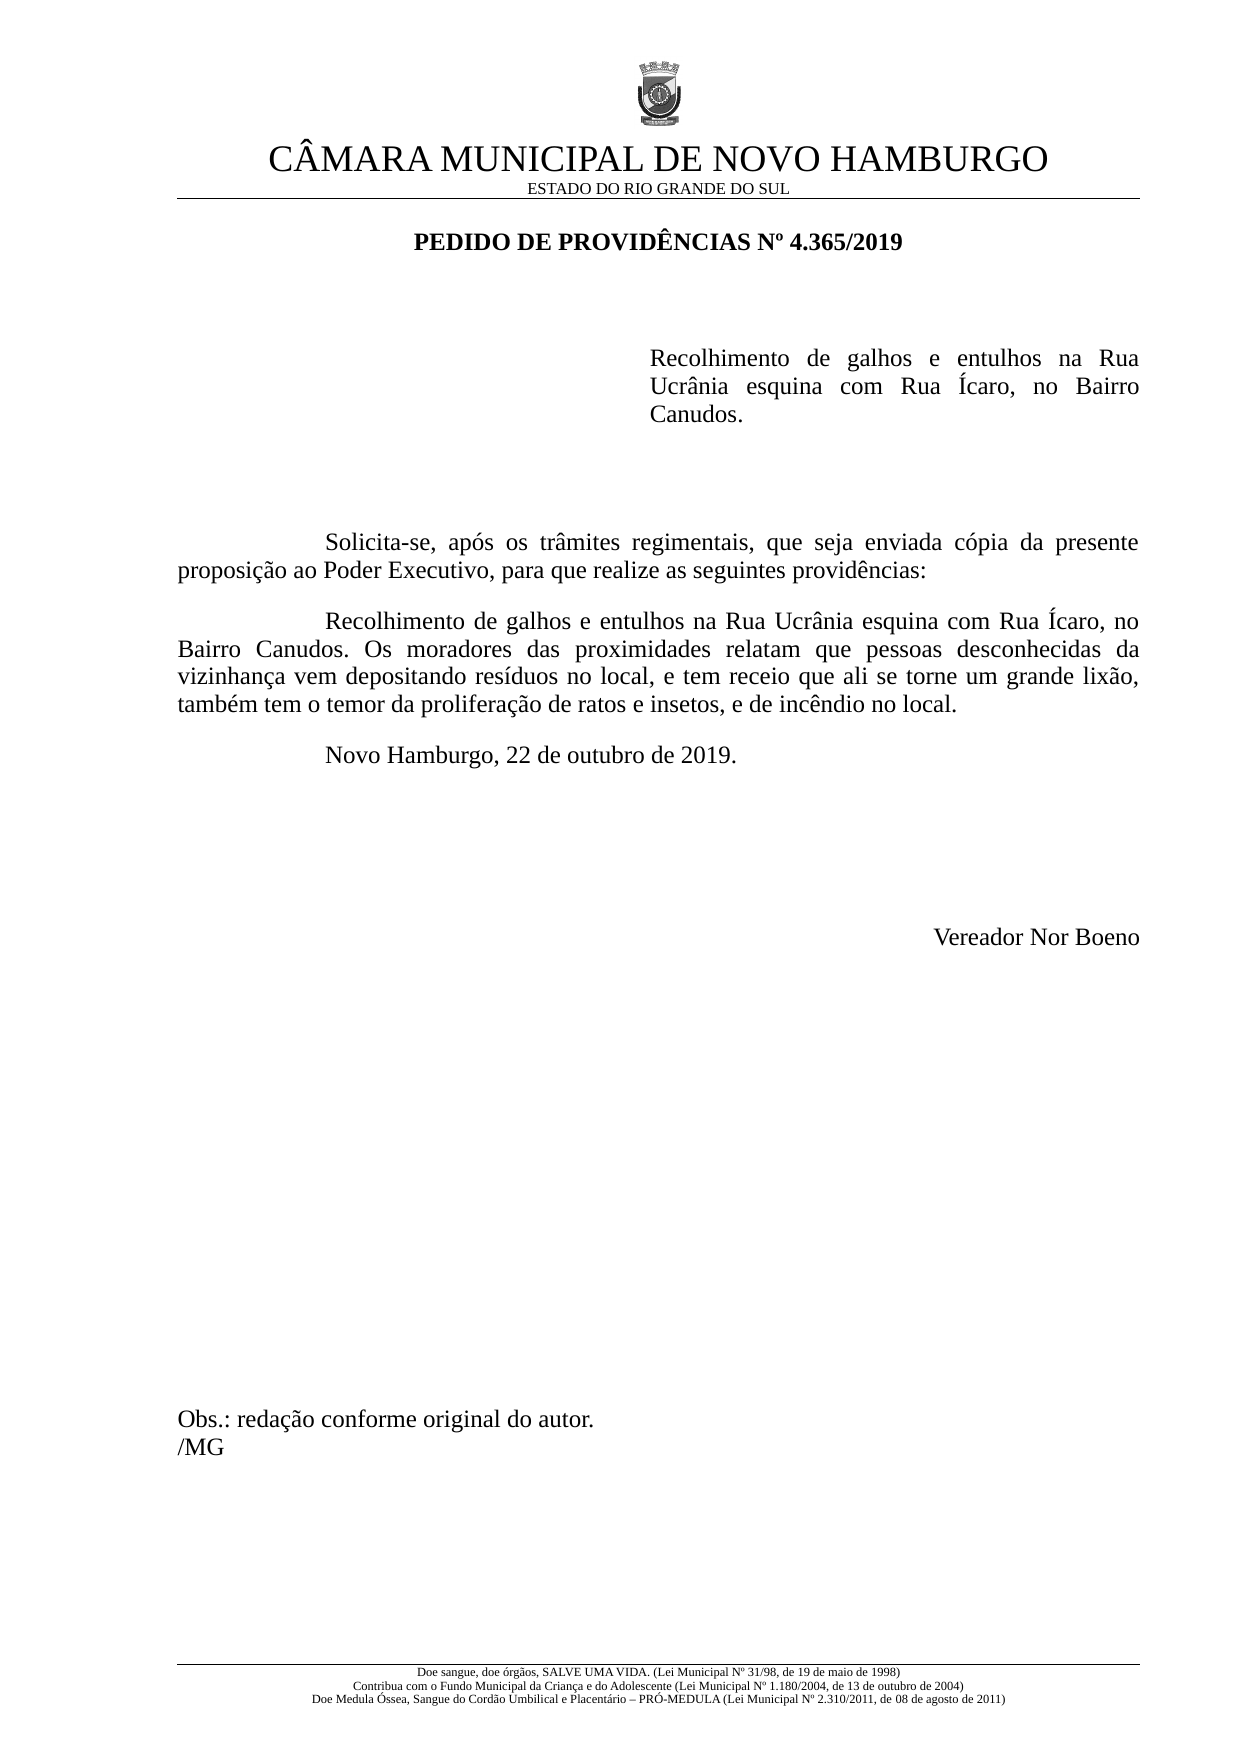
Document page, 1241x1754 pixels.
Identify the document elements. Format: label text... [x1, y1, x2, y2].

text Solicita-se, após os trâmites regimentais, que seja enviada cópia da presente proposição ao Poder Executivo, para que realize as seguintes providências: [177, 528, 1140, 583]
text Vereador Nor Boeno [177, 923, 1140, 951]
text Obs.: redação conforme original do autor. [177, 1406, 1140, 1433]
text Novo Hamburgo, 22 de outubro de 2019. [177, 741, 1140, 769]
text PEDIDO DE PROVIDÊNCIAS Nº 4.365/2019 [177, 228, 1140, 256]
text /MG [177, 1433, 1140, 1461]
text Recolhimento de galhos e entulhos na Rua Ucrânia esquina com Rua Ícaro, no Bairro Canudos. Os moradores das proximidades relatam que pessoas desconhecidas da vizinhança vem depositando resíduos no local, e tem receio que ali se torne um grande lixão, também tem o temor da proliferação de ratos e insetos, e de incêndio no local. [177, 607, 1140, 718]
text Recolhimento de galhos e entulhos na Rua Ucrânia esquina com Rua Ícaro, no Bairro Canudos. [649, 344, 1140, 428]
